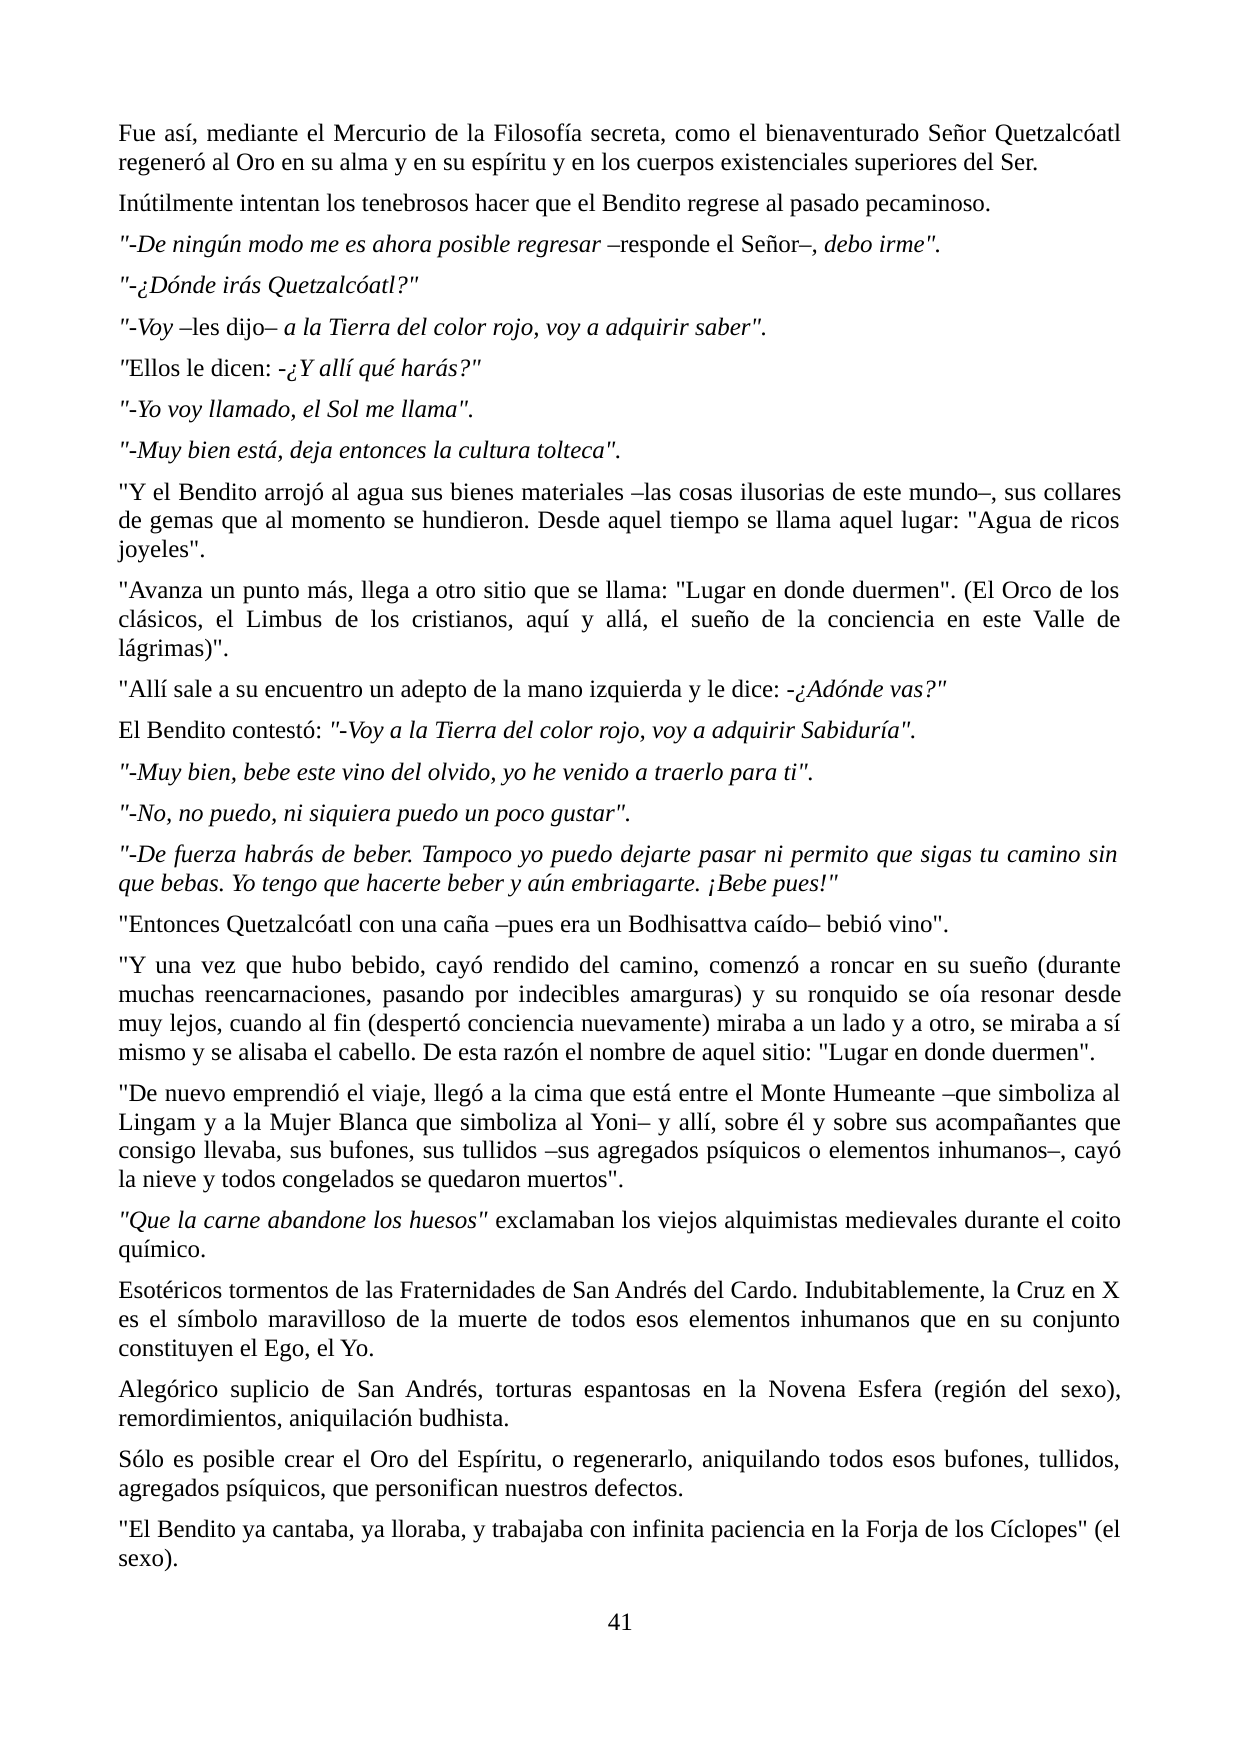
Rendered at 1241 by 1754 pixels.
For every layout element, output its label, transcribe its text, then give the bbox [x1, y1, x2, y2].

text "-De ningún modo me es ahora posible regresar –responde el Señor–, debo irme". [118, 229, 1122, 258]
text Fue así, mediante el Mercurio de la Filosofía secreta, como el bienaventurado Señor Quetzalcóatl regeneró al Oro en su alma y en su espíritu y en los cuerpos existenciales superiores del Ser. [118, 118, 1122, 176]
text "-De fuerza habrás de beber. Tampoco yo puedo dejarte pasar ni permito que sigas tu camino sin que bebas. Yo tengo que hacerte beber y aún embriagarte. ¡Bebe pues!" [118, 839, 1122, 897]
text "Avanza un punto más, llega a otro sitio que se llama: "Lugar en donde duermen". (El Orco de los clásicos, el Limbus de los cristianos, aquí y allá, el sueño de la conciencia en este Valle de lágrimas)". [118, 576, 1122, 662]
text "Ellos le dicen: -¿Y allí qué harás?" [118, 353, 1122, 382]
text "-Muy bien, bebe este vino del olvido, yo he venido a traerlo para ti". [118, 757, 1122, 786]
text Alegórico suplicio de San Andrés, torturas espantosas en la Novena Esfera (región del sexo), remordimientos, aniquilación budhista. [118, 1374, 1122, 1432]
text "-Voy –les dijo– a la Tierra del color rojo, voy a adquirir saber". [118, 312, 1122, 341]
text "Entonces Quetzalcóatl con una caña –pues era un Bodhisattva caído– bebió vino". [118, 909, 1122, 938]
text "-Muy bien está, deja entonces la cultura tolteca". [118, 436, 1122, 464]
text "Y el Bendito arrojó al agua sus bienes materiales –las cosas ilusorias de este mundo–, sus collares de gemas que al momento se hundieron. Desde aquel tiempo se llama aquel lugar: "Agua de ricos joyeles". [118, 477, 1122, 563]
text "El Bendito ya cantaba, ya lloraba, y trabajaba con infinita paciencia en la Forja de los Cíclopes" (el sexo). [118, 1514, 1122, 1572]
text "De nuevo emprendió el viaje, llegó a la cima que está entre el Monte Humeante –que simboliza al Lingam y a la Mujer Blanca que simboliza al Yoni– y allí, sobre él y sobre sus acompañantes que consigo llevaba, sus bufones, sus tullidos –sus agregados psíquicos o elementos inhumanos–, cayó la nieve y todos congelados se quedaron muertos". [118, 1078, 1122, 1193]
text El Bendito contestó: "-Voy a la Tierra del color rojo, voy a adquirir Sabiduría". [118, 716, 1122, 744]
text Inútilmente intentan los tenebrosos hacer que el Bendito regrese al pasado pecaminoso. [118, 188, 1122, 217]
text "-Yo voy llamado, el Sol me llama". [118, 394, 1122, 423]
text "Que la carne abandone los huesos" exclamaban los viejos alquimistas medievales durante el coito químico. [118, 1206, 1122, 1263]
text Esotéricos tormentos de las Fraternidades de San Andrés del Cardo. Indubitablemente, la Cruz en X es el símbolo maravilloso de la muerte de todos esos elementos inhumanos que en su conjunto constituyen el Ego, el Yo. [118, 1276, 1122, 1362]
text "Y una vez que hubo bebido, cayó rendido del camino, comenzó a roncar en su sueño (durante muchas reencarnaciones, pasando por indecibles amarguras) y su ronquido se oía resonar desde muy lejos, cuando al fin (despertó conciencia nuevamente) miraba a un lado y a otro, se miraba a sí mismo y se alisaba el cabello. De esta razón el nombre de aquel sitio: "Lugar en donde duermen". [118, 951, 1122, 1066]
text "-¿Dónde irás Quetzalcóatl?" [118, 271, 1122, 299]
text "-No, no puedo, ni siquiera puedo un poco gustar". [118, 798, 1122, 827]
text Sólo es posible crear el Oro del Espíritu, o regenerarlo, aniquilando todos esos bufones, tullidos, agregados psíquicos, que personifican nuestros defectos. [118, 1444, 1122, 1502]
text "Allí sale a su encuentro un adepto de la mano izquierda y le dice: -¿Adónde vas?" [118, 674, 1122, 703]
